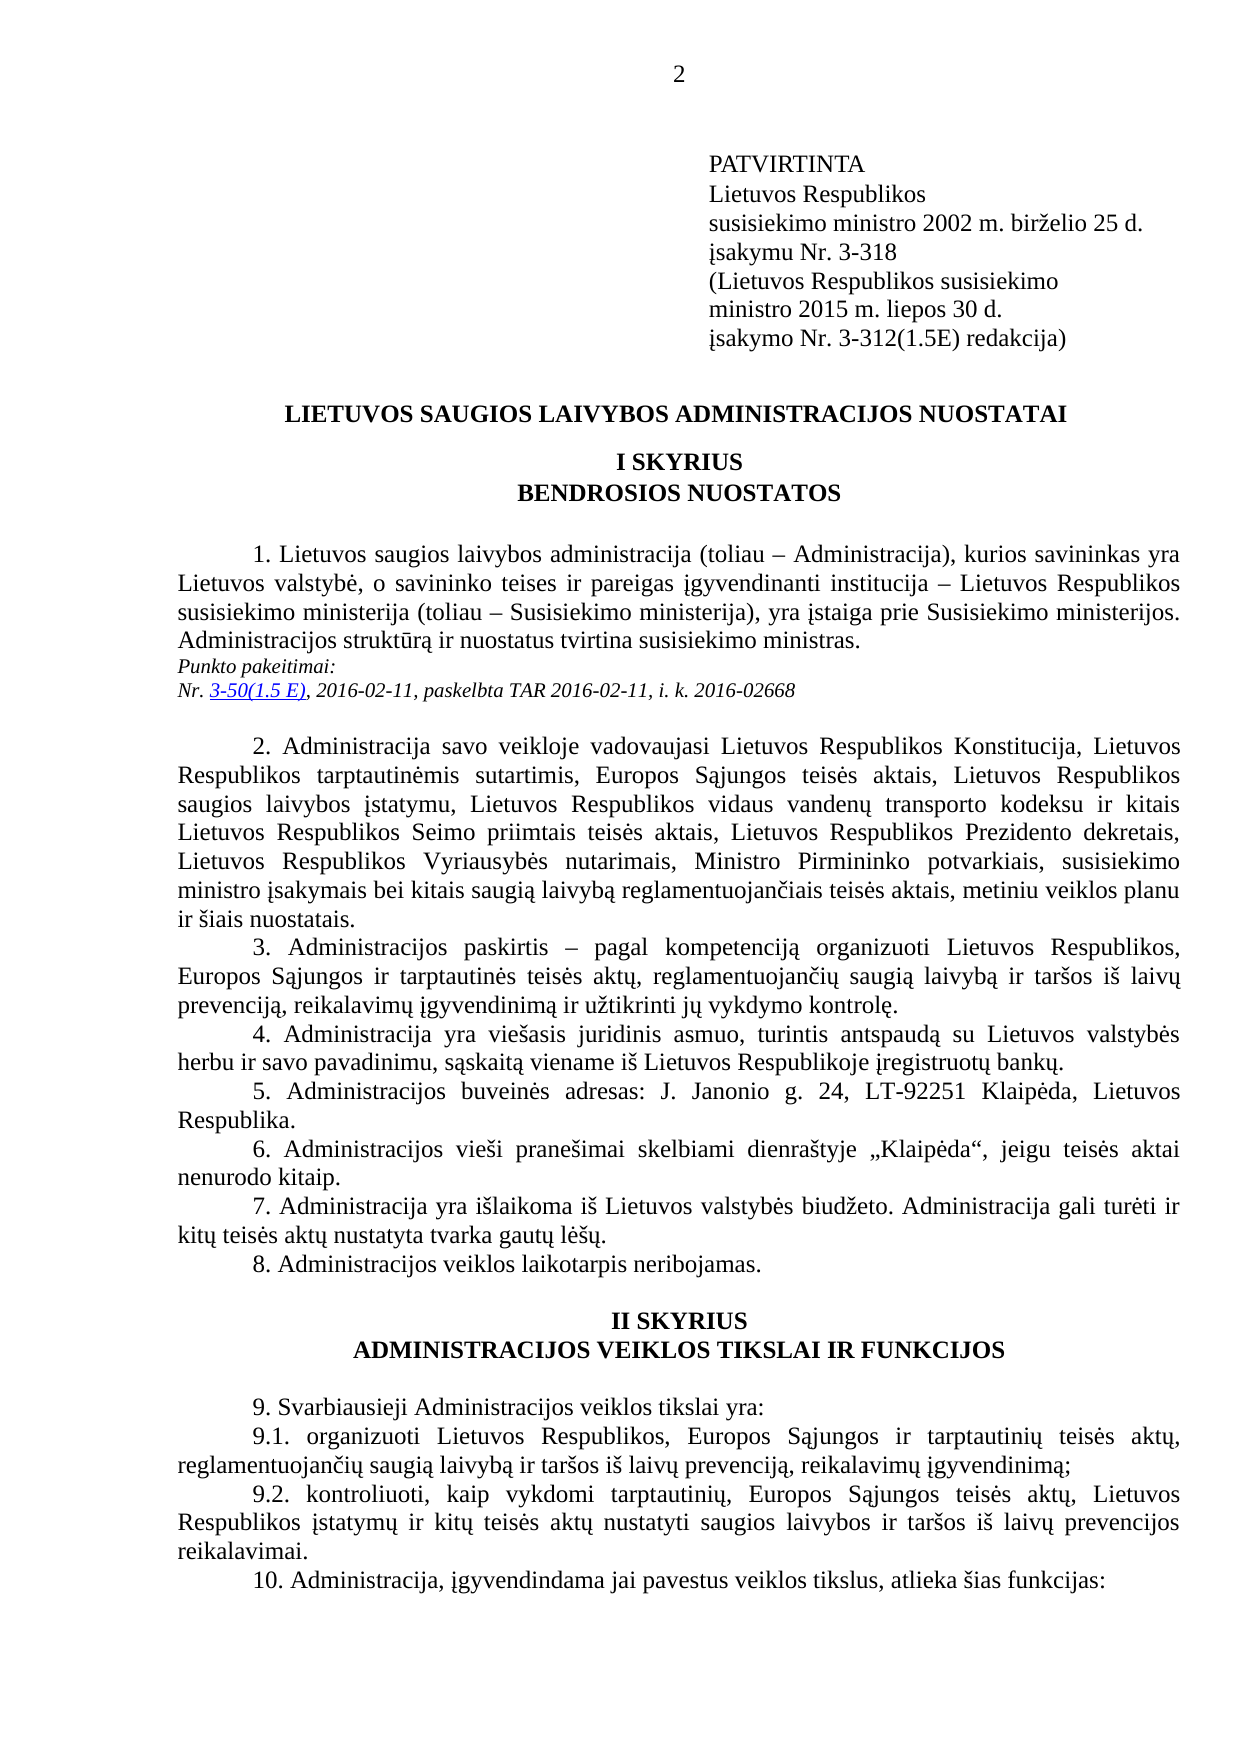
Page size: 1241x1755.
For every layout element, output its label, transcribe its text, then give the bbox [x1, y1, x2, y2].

text 3. Administracijos paskirtis – pagal kompetenciją organizuoti Lietuvos Respublikos, Europos Sąjungos ir tarptautinės teisės aktų, reglamentuojančių saugią laivybą ir taršos iš laivų prevenciją, reikalavimų įgyvendinimą ir užtikrinti jų vykdymo kontrolę. [177, 932, 1181, 1019]
text įsakymu Nr. 3-318 [177, 237, 1181, 266]
text Lietuvos Respublikos [177, 179, 1181, 208]
text įsakymo Nr. 3-312(1.5E) redakcija) [177, 323, 1181, 352]
text Punkto pakeitimai: [177, 654, 1181, 678]
text 5. Administracijos buveinės adresas: J. Janonio g. 24, LT-92251 Klaipėda, Lietuvos Respublika. [177, 1076, 1181, 1134]
text 9.2. kontroliuoti, kaip vykdomi tarptautinių, Europos Sąjungos teisės aktų, Lietuvos Respublikos įstatymų ir kitų teisės aktų nustatyti saugios laivybos ir taršos iš laivų prevencijos reikalavimai. [177, 1479, 1181, 1565]
text 2. Administracija savo veikloje vadovaujasi Lietuvos Respublikos Konstitucija, Lietuvos Respublikos tarptautinėmis sutartimis, Europos Sąjungos teisės aktais, Lietuvos Respublikos saugios laivybos įstatymu, Lietuvos Respublikos vidaus vandenų transporto kodeksu ir kitais Lietuvos Respublikos Seimo priimtais teisės aktais, Lietuvos Respublikos Prezidento dekretais, Lietuvos Respublikos Vyriausybės nutarimais, Ministro Pirmininko potvarkiais, susisiekimo ministro įsakymais bei kitais saugią laivybą reglamentuojančiais teisės aktais, metiniu veiklos planu ir šiais nuostatais. [177, 731, 1181, 932]
text BENDROSIOS NUOSTATOS [177, 478, 1181, 507]
text 9. Svarbiausieji Administracijos veiklos tikslai yra: [177, 1392, 1181, 1421]
text 9.1. organizuoti Lietuvos Respublikos, Europos Sąjungos ir tarptautinių teisės aktų, reglamentuojančių saugią laivybą ir taršos iš laivų prevenciją, reikalavimų įgyvendinimą; [177, 1421, 1181, 1479]
text I SKYRIUS [177, 447, 1181, 476]
text susisiekimo ministro 2002 m. birželio 25 d. [177, 208, 1181, 237]
text 6. Administracijos vieši pranešimai skelbiami dienraštyje „Klaipėda“, jeigu teisės aktai nenurodo kitaip. [177, 1134, 1181, 1191]
text 1. Lietuvos saugios laivybos administracija (toliau – Administracija), kurios savininkas yra Lietuvos valstybė, o savininko teises ir pareigas įgyvendinanti institucija – Lietuvos Respublikos susisiekimo ministerija (toliau – Susisiekimo ministerija), yra įstaiga prie Susisiekimo ministerijos. Administracijos struktūrą ir nuostatus tvirtina susisiekimo ministras. [177, 539, 1181, 654]
text 10. Administracija, įgyvendindama jai pavestus veiklos tikslus, atlieka šias funkcijas: [177, 1565, 1181, 1594]
text (Lietuvos Respublikos susisiekimo [177, 266, 1181, 294]
text LIETUVOS SAUGIOS LAIVYBOS ADMINISTRACIJOS NUOSTATAI [177, 399, 1181, 428]
text ministro 2015 m. liepos 30 d. [177, 294, 1181, 323]
text II SKYRIUS [177, 1306, 1181, 1335]
text Nr. 3-50(1.5 E), 2016-02-11, paskelbta TAR 2016-02-11, i. k. 2016-02668 [177, 678, 1181, 702]
text PATVIRTINTA [177, 149, 1181, 178]
text 8. Administracijos veiklos laikotarpis neribojamas. [177, 1249, 1181, 1277]
text 4. Administracija yra viešasis juridinis asmuo, turintis antspaudą su Lietuvos valstybės herbu ir savo pavadinimu, sąskaitą viename iš Lietuvos Respublikoje įregistruotų bankų. [177, 1019, 1181, 1076]
text ADMINISTRACIJOS VEIKLOS TIKSLAI IR FUNKCIJOS [177, 1335, 1181, 1364]
text 7. Administracija yra išlaikoma iš Lietuvos valstybės biudžeto. Administracija gali turėti ir kitų teisės aktų nustatyta tvarka gautų lėšų. [177, 1191, 1181, 1249]
